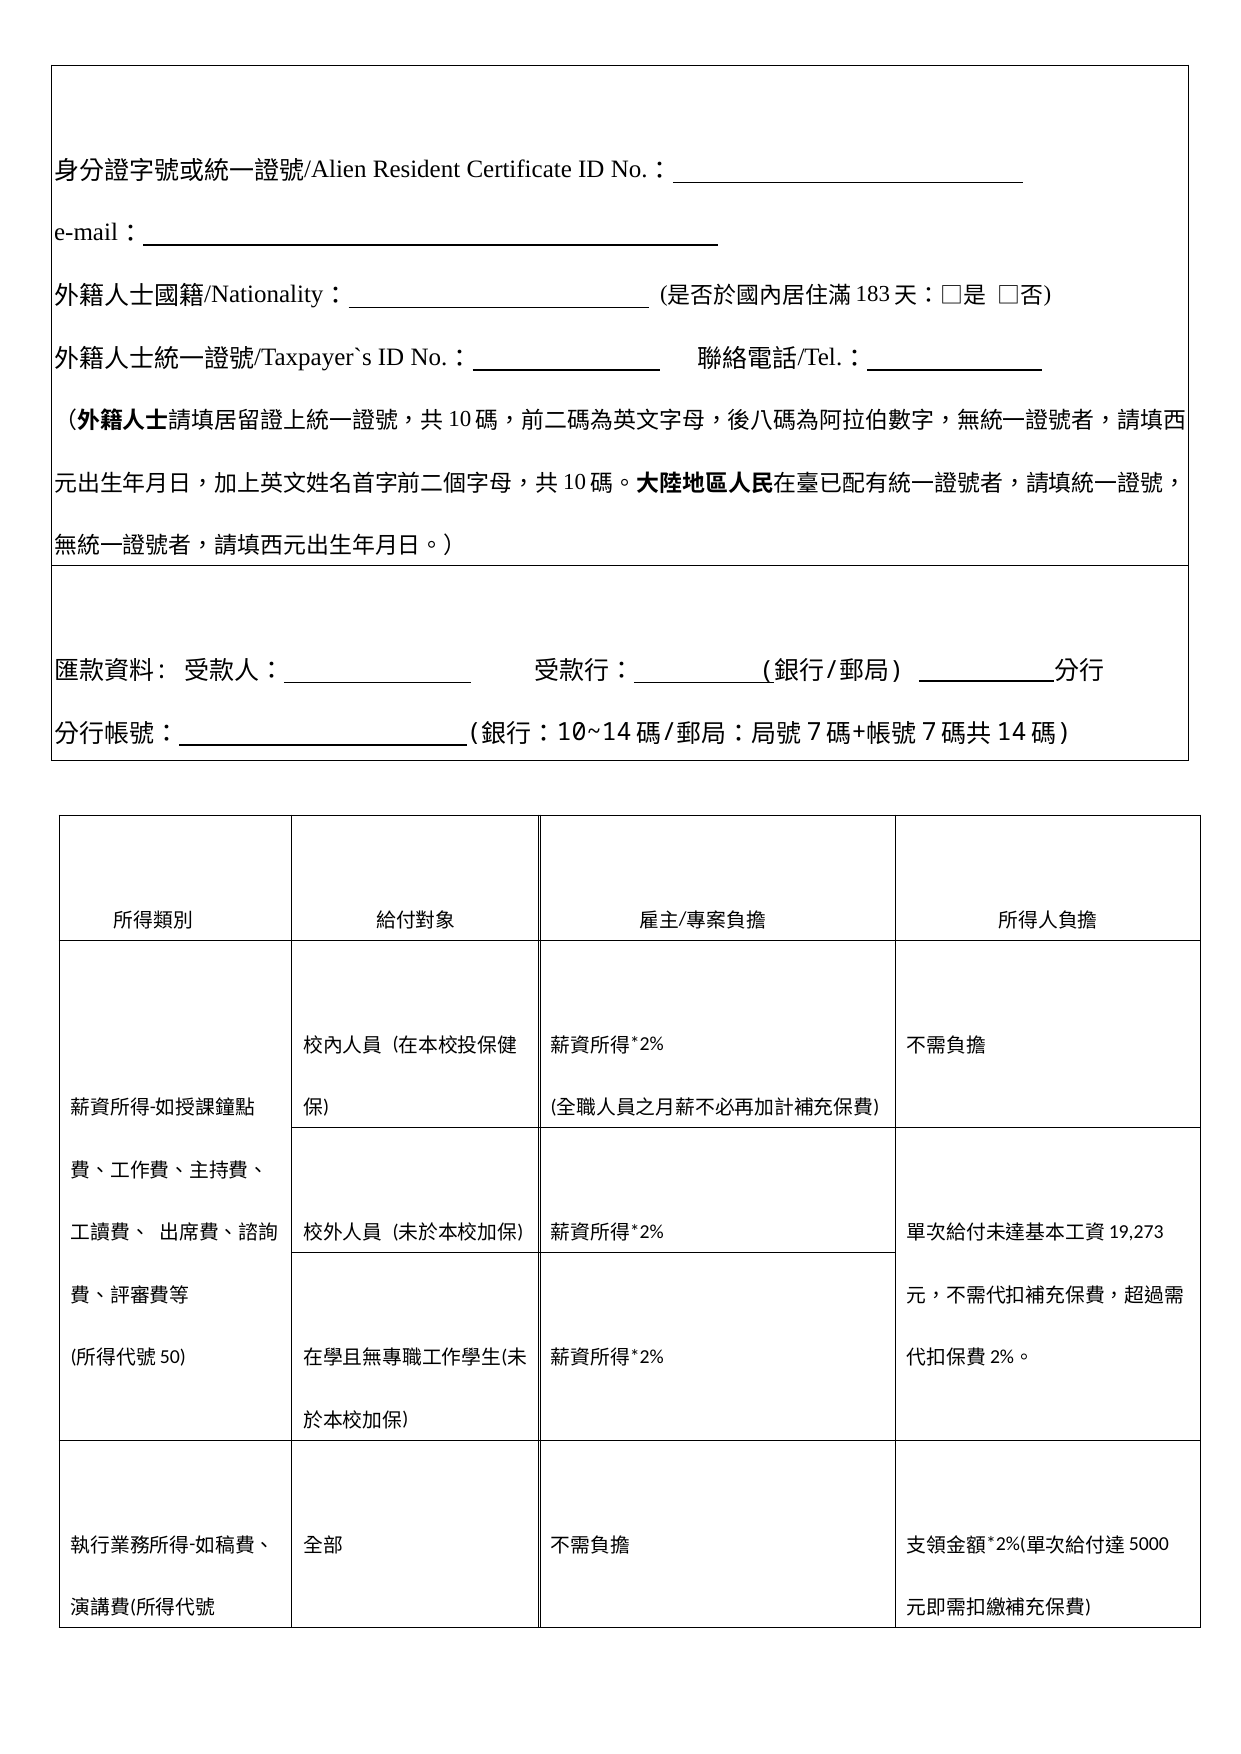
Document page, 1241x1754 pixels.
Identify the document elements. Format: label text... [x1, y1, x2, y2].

table_cell 薪資所得*2% [541, 1128, 895, 1252]
table_header 所得人負擔 [896, 816, 1200, 939]
table_cell 執行業務所得-如稿費、演講費(所得代號 [60, 1441, 291, 1627]
table_header 所得類別 [60, 816, 291, 939]
table_cell 匯款資料: 受款人： 受款行： (銀行/郵局) 分行 分行帳號： (銀行：10~14碼/郵局：局號7碼+帳號7碼共14碼) [52, 566, 1188, 759]
table_cell 薪資所得*2% (全職人員之月薪不必再加計補充保費) [541, 941, 895, 1127]
table_cell 薪資所得-如授課鐘點費、工作費、主持費、工讀費、 出席費、諮詢費、評審費等 (所得代號50) [60, 941, 291, 1439]
table_cell 校內人員 (在本校投保健保) [292, 941, 538, 1127]
table_cell 不需負擔 [541, 1441, 895, 1627]
table_header 雇主/專案負擔 [541, 816, 895, 939]
table_cell 單次給付未達基本工資19,273元，不需代扣補充保費，超過需代扣保費2%。 [896, 1128, 1200, 1439]
table_cell 身分證字號或統一證號/Alien Resident Certificate ID No.： e-mail： 外籍人士國籍/Nationality： (是否於國內居住滿183天：□是 □否) 外籍人士統一證號/Taxpayer`s ID No.： 聯絡電話/Tel.： （外籍人士請填居留證上統一證號，共10碼，前二碼為英文字母，後八碼為阿拉伯數字，無統一證號者，請填西元出生年月日，加上英文姓名首字前二個字母，共10碼。大陸地區人民在臺已配有統一證號者，請填統一證號，無統一證號者，請填西元出生年月日。） [52, 66, 1188, 564]
table_cell 支領金額*2%(單次給付達5000元即需扣繳補充保費) [896, 1441, 1200, 1627]
table_cell 校外人員 (未於本校加保) [292, 1128, 538, 1252]
table_cell 不需負擔 [896, 941, 1200, 1127]
table_cell 薪資所得*2% [541, 1253, 895, 1439]
table_cell 在學且無專職工作學生(未於本校加保) [292, 1253, 538, 1439]
table_cell 全部 [292, 1441, 538, 1627]
table_header 給付對象 [292, 816, 538, 939]
